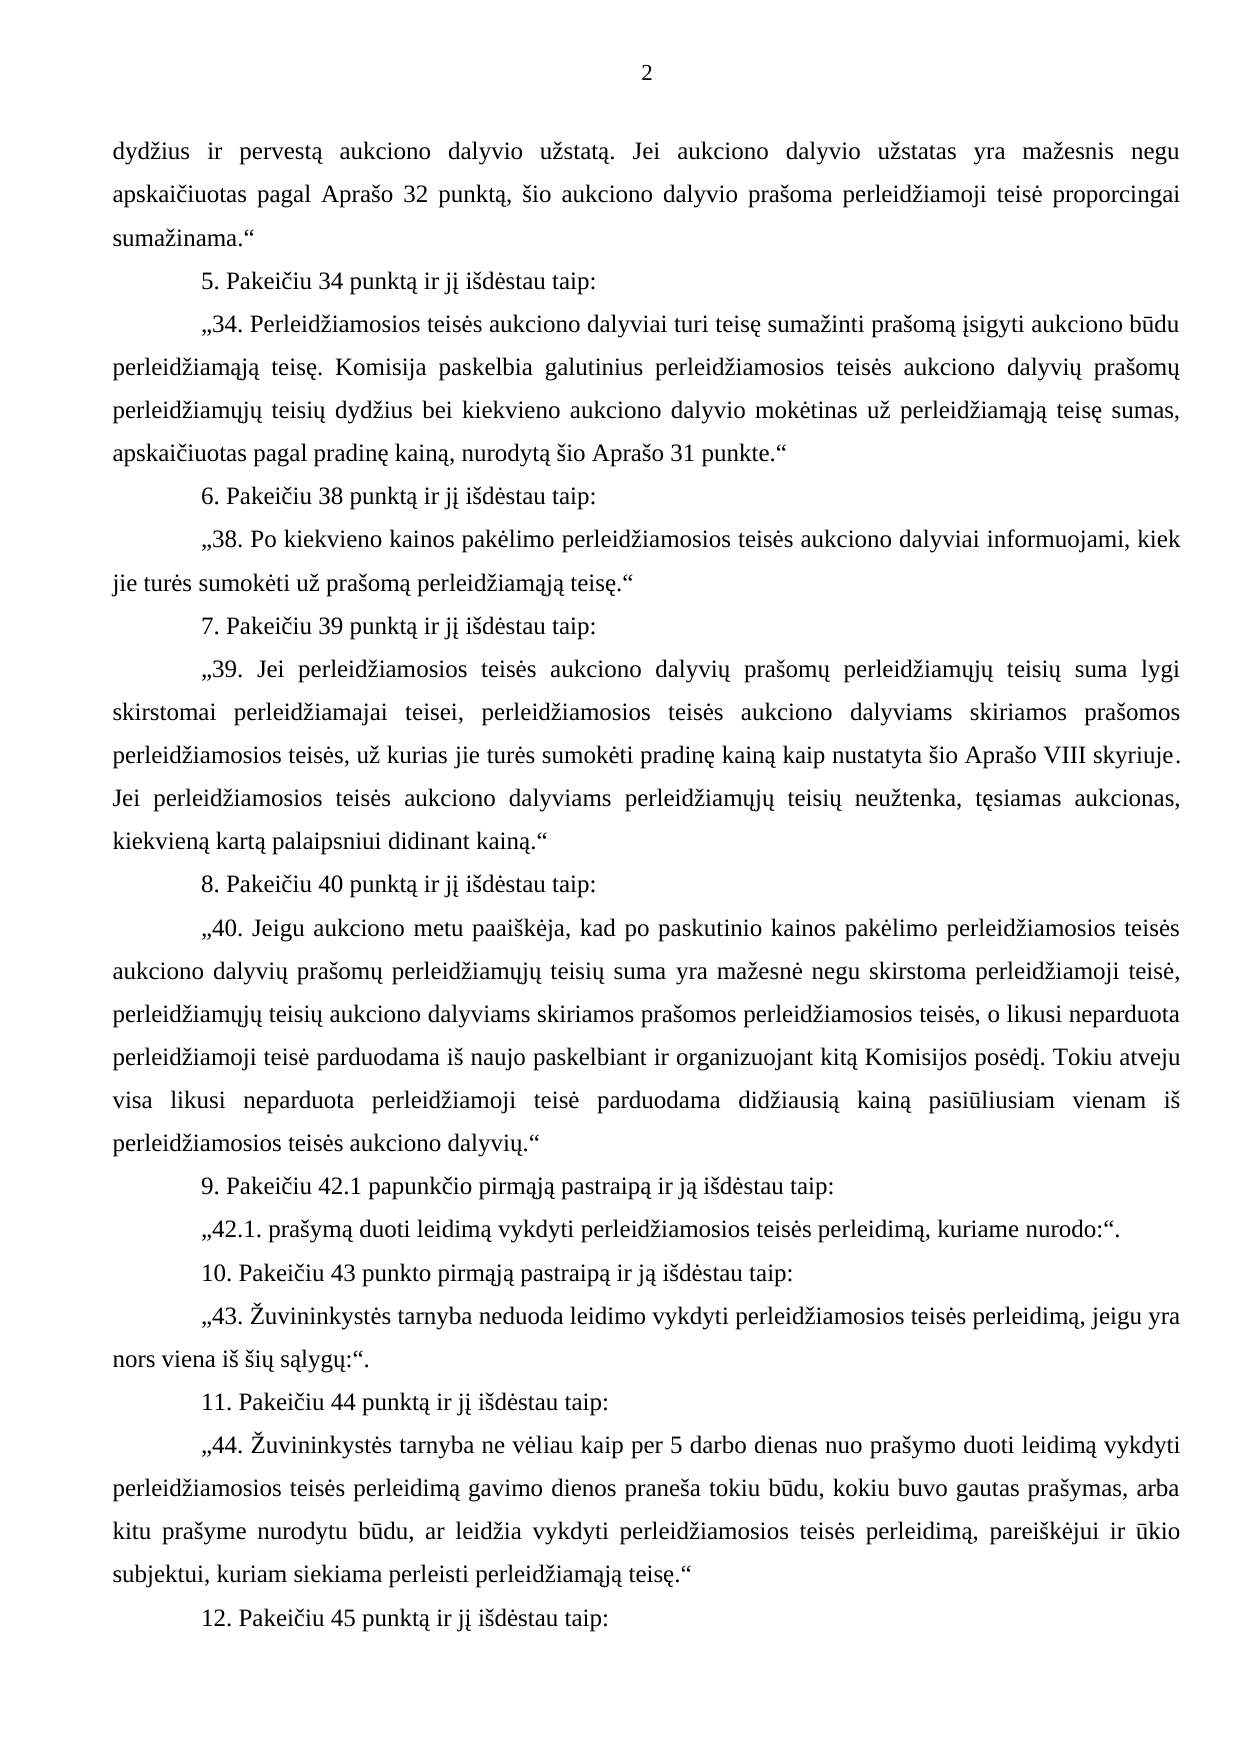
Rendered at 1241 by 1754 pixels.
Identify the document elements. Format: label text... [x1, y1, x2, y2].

text 9. Pakeičiu 42.1 papunkčio pirmąją pastraipą ir ją išdėstau taip: [112, 1171, 1181, 1200]
text dydžius ir pervestą aukciono dalyvio užstatą. Jei aukciono dalyvio užstatas yra mažesnis negu apskaičiuotas pagal Aprašo 32 punktą, šio aukciono dalyvio prašoma perleidžiamoji teisė proporcingai sumažinama.“ [112, 136, 1181, 251]
text 11. Pakeičiu 44 punktą ir jį išdėstau taip: [112, 1387, 1181, 1416]
text „44. Žuvininkystės tarnyba ne vėliau kaip per 5 darbo dienas nuo prašymo duoti leidimą vykdyti perleidžiamosios teisės perleidimą gavimo dienos praneša tokiu būdu, kokiu buvo gautas prašymas, arba kitu prašyme nurodytu būdu, ar leidžia vykdyti perleidžiamosios teisės perleidimą, pareiškėjui ir ūkio subjektui, kuriam siekiama perleisti perleidžiamąją teisę.“ [112, 1430, 1181, 1588]
text 8. Pakeičiu 40 punktą ir jį išdėstau taip: [112, 869, 1181, 898]
text „42.1. prašymą duoti leidimą vykdyti perleidžiamosios teisės perleidimą, kuriame nurodo:“. [112, 1214, 1181, 1243]
text 10. Pakeičiu 43 punkto pirmąją pastraipą ir ją išdėstau taip: [112, 1258, 1181, 1286]
text 6. Pakeičiu 38 punktą ir jį išdėstau taip: [112, 481, 1181, 510]
text 12. Pakeičiu 45 punktą ir jį išdėstau taip: [112, 1603, 1181, 1631]
text „38. Po kiekvieno kainos pakėlimo perleidžiamosios teisės aukciono dalyviai informuojami, kiek jie turės sumokėti už prašomą perleidžiamąją teisę.“ [112, 524, 1181, 596]
text 7. Pakeičiu 39 punktą ir jį išdėstau taip: [112, 611, 1181, 639]
text „39. Jei perleidžiamosios teisės aukciono dalyvių prašomų perleidžiamųjų teisių suma lygi skirstomai perleidžiamajai teisei, perleidžiamosios teisės aukciono dalyviams skiriamos prašomos perleidžiamosios teisės, už kurias jie turės sumokėti pradinę kainą kaip nustatyta šio Aprašo VIII skyriuje. Jei perleidžiamosios teisės aukciono dalyviams perleidžiamųjų teisių neužtenka, tęsiamas aukcionas, kiekvieną kartą palaipsniui didinant kainą.“ [112, 654, 1181, 855]
text „34. Perleidžiamosios teisės aukciono dalyviai turi teisę sumažinti prašomą įsigyti aukciono būdu perleidžiamąją teisę. Komisija paskelbia galutinius perleidžiamosios teisės aukciono dalyvių prašomų perleidžiamųjų teisių dydžius bei kiekvieno aukciono dalyvio mokėtinas už perleidžiamąją teisę sumas, apskaičiuotas pagal pradinę kainą, nurodytą šio Aprašo 31 punkte.“ [112, 309, 1181, 467]
text „40. Jeigu aukciono metu paaiškėja, kad po paskutinio kainos pakėlimo perleidžiamosios teisės aukciono dalyvių prašomų perleidžiamųjų teisių suma yra mažesnė negu skirstoma perleidžiamoji teisė, perleidžiamųjų teisių aukciono dalyviams skiriamos prašomos perleidžiamosios teisės, o likusi neparduota perleidžiamoji teisė parduodama iš naujo paskelbiant ir organizuojant kitą Komisijos posėdį. Tokiu atveju visa likusi neparduota perleidžiamoji teisė parduodama didžiausią kainą pasiūliusiam vienam iš perleidžiamosios teisės aukciono dalyvių.“ [112, 913, 1181, 1157]
text 5. Pakeičiu 34 punktą ir jį išdėstau taip: [112, 266, 1181, 294]
text „43. Žuvininkystės tarnyba neduoda leidimo vykdyti perleidžiamosios teisės perleidimą, jeigu yra nors viena iš šių sąlygų:“. [112, 1301, 1181, 1373]
